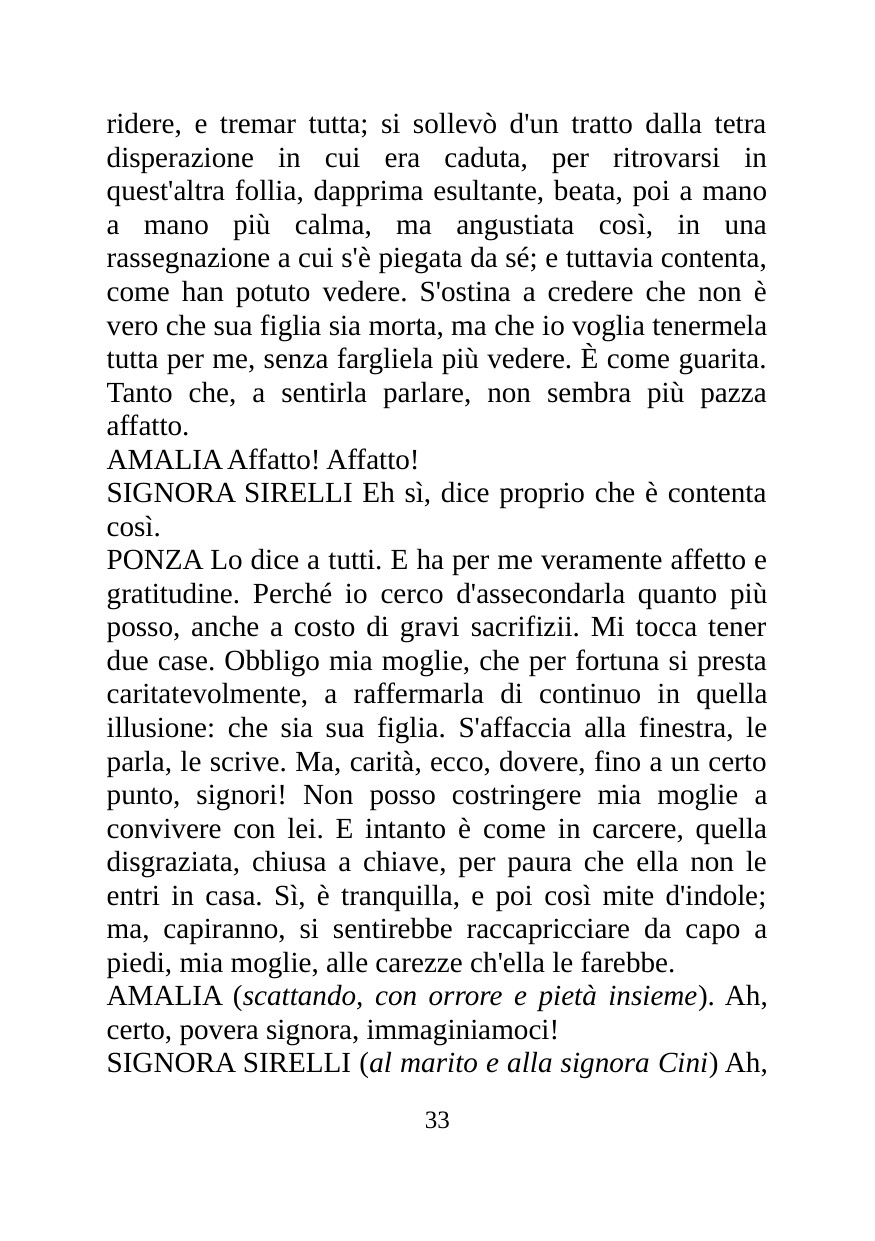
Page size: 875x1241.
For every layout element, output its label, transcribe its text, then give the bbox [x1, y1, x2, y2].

text AMALIA Affatto! Affatto! [106, 442, 768, 475]
text SIGNORA SIRELLI (al marito e alla signora Cini) Ah, [106, 1046, 768, 1079]
text SIGNORA SIRELLI Eh sì, dice proprio che è contenta così. [106, 475, 768, 542]
text ridere, e tremar tutta; si sollevò d'un tratto dalla tetra disperazione in cui era caduta, per ritrovarsi in quest'altra follia, dapprima esultante, beata, poi a mano a mano più calma, ma angustiata così, in una rassegnazione a cui s'è piegata da sé; e tuttavia contenta, come han potuto vedere. S'ostina a credere che non è vero che sua figlia sia morta, ma che io voglia tenermela tutta per me, senza fargliela più vedere. È come guarita. Tanto che, a sentirla parlare, non sembra più pazza affatto. [106, 106, 768, 442]
text PONZA Lo dice a tutti. E ha per me veramente affetto e gratitudine. Perché io cerco d'assecondarla quanto più posso, anche a costo di gravi sacrifizii. Mi tocca tener due case. Obbligo mia moglie, che per fortuna si presta caritatevolmente, a raffermarla di continuo in quella illusione: che sia sua figlia. S'affaccia alla finestra, le parla, le scrive. Ma, carità, ecco, dovere, fino a un certo punto, signori! Non posso costringere mia moglie a convivere con lei. E intanto è come in carcere, quella disgraziata, chiusa a chiave, per paura che ella non le entri in casa. Sì, è tranquilla, e poi così mite d'indole; ma, capiranno, si sentirebbe raccapricciare da capo a piedi, mia moglie, alle carezze ch'ella le farebbe. [106, 542, 768, 978]
text AMALIA (scattando, con orrore e pietà insieme). Ah, certo, povera signora, immaginiamoci! [106, 978, 768, 1046]
